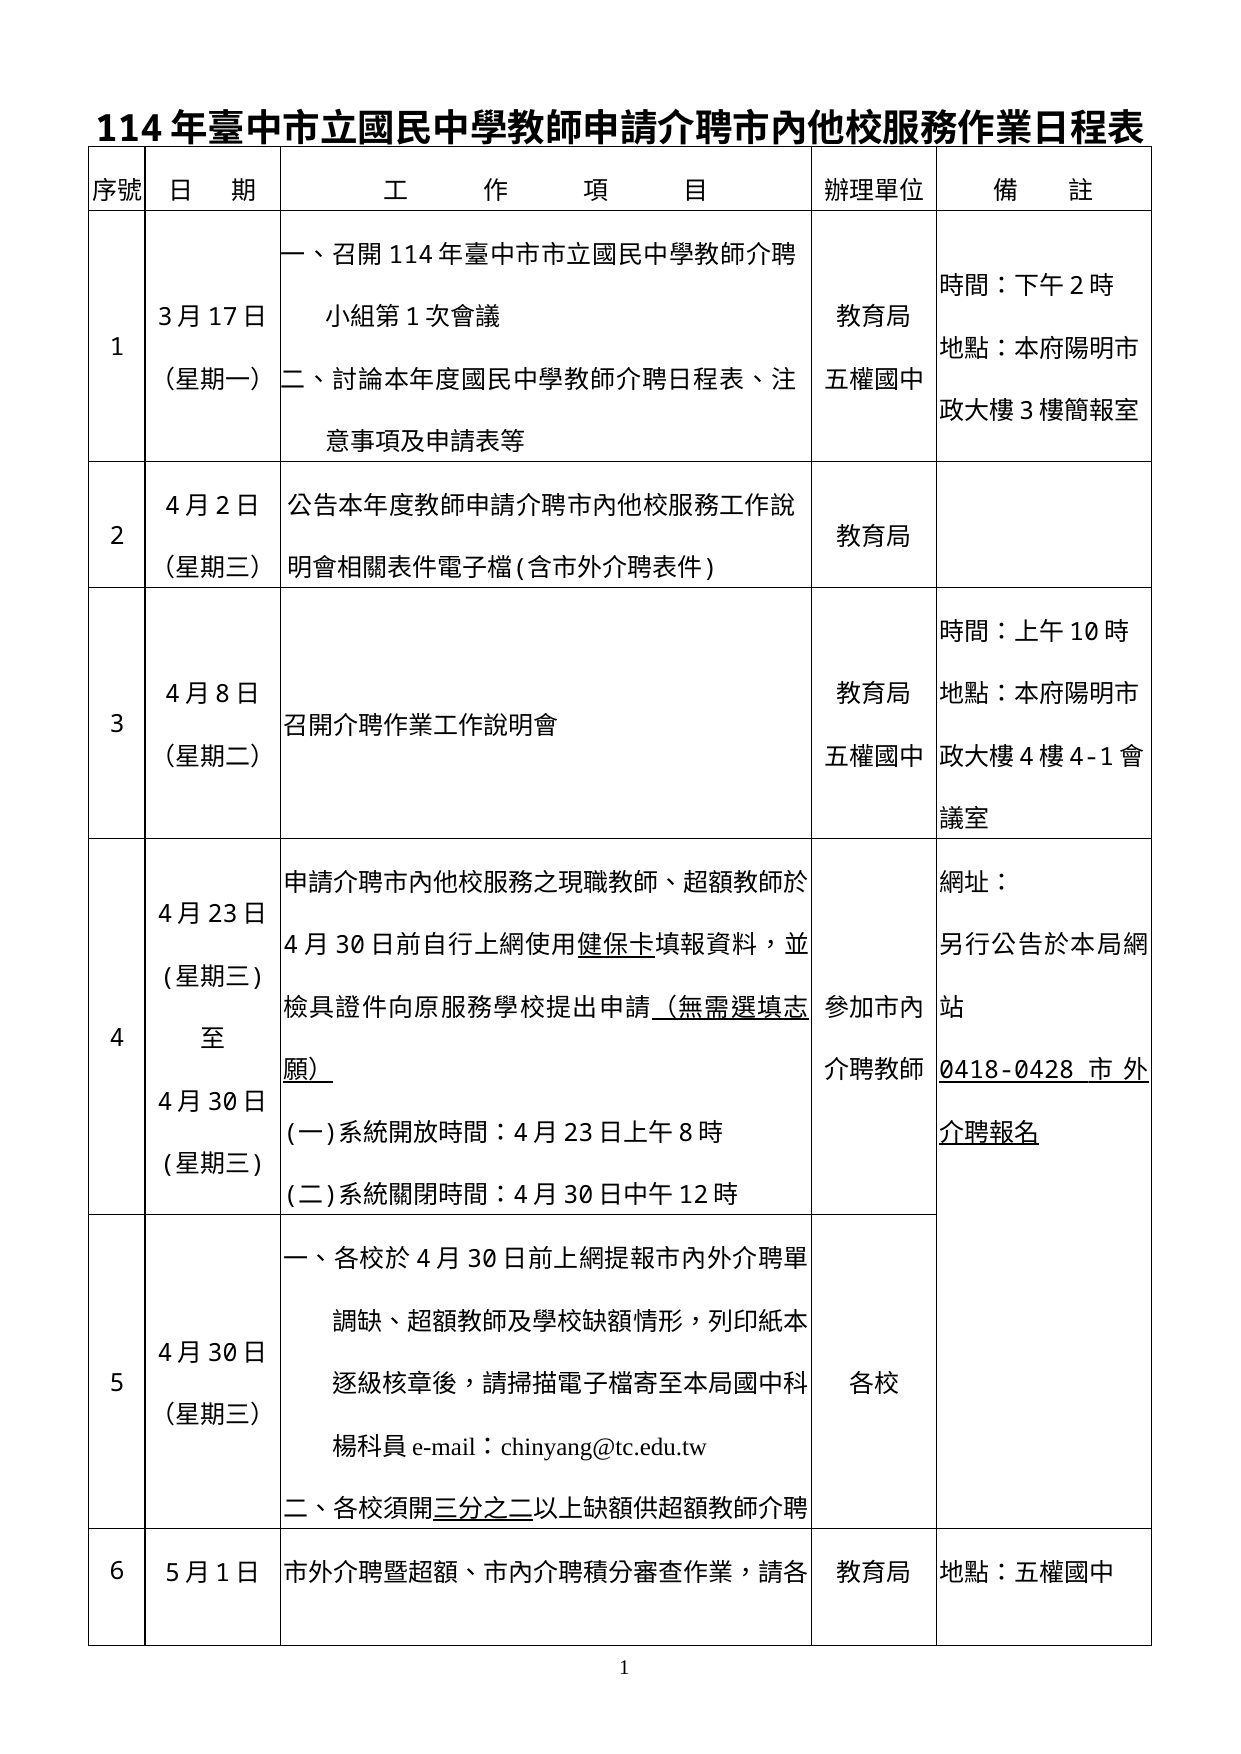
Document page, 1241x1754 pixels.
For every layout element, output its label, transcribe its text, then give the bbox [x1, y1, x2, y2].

table_cell 地點：五權國中 [937, 1529, 1151, 1645]
table_cell 網址： 另行公告於本局網站 0418-0428市外介聘報名 [937, 839, 1151, 1527]
subtitle 114年臺中市立國民中學教師申請介聘市內他校服務作業日程表 [89, 84, 1152, 146]
table_cell 參加市內介聘教師 [812, 839, 936, 1214]
table_cell 教育局 [812, 462, 936, 587]
table_cell 4月30日 （星期三） [146, 1215, 280, 1527]
table_cell 教育局 [812, 1529, 936, 1645]
table_cell 公告本年度教師申請介聘市內他校服務工作說明會相關表件電子檔(含市外介聘表件) [281, 462, 811, 587]
table_cell 3 [89, 588, 144, 838]
table_cell 市外介聘暨超額、市內介聘積分審查作業，請各 [281, 1529, 811, 1645]
table_cell 各校 [812, 1215, 936, 1527]
table_cell 4 [89, 839, 144, 1214]
table_cell 一、召開114年臺中市市立國民中學教師介聘小組第1次會議 二、討論本年度國民中學教師介聘日程表、注意事項及申請表等 [281, 211, 811, 461]
table_cell 召開介聘作業工作說明會 [281, 588, 811, 838]
table_cell 時間：上午10時 地點：本府陽明市政大樓4樓4-1會議室 [937, 588, 1151, 838]
table_header 辦理單位 [812, 147, 936, 210]
table_header 工 作 項 目 [281, 147, 811, 210]
table_cell 2 [89, 462, 144, 587]
table_cell 時間：下午2時 地點：本府陽明市政大樓3樓簡報室 [937, 211, 1151, 461]
table_header 備 註 [937, 147, 1151, 210]
table_cell [937, 462, 1151, 587]
table_cell 5月1日 [146, 1529, 280, 1645]
table_cell 申請介聘市內他校服務之現職教師、超額教師於4月30日前自行上網使用健保卡填報資料，並檢具證件向原服務學校提出申請（無需選填志願） (一)系統開放時間：4月23日上午8時 (二)系統關閉時間：4月30日中午12時 [281, 839, 811, 1214]
table_cell 4月2日 （星期三） [146, 462, 280, 587]
table_cell 6 [89, 1529, 144, 1645]
table_header 序號 [89, 147, 144, 210]
table_cell 3月17日 （星期一） [146, 211, 280, 461]
table_cell 教育局 五權國中 [812, 211, 936, 461]
table_header 日 期 [146, 147, 280, 210]
table_cell 教育局 五權國中 [812, 588, 936, 838]
table_cell 1 [89, 211, 144, 461]
table_cell 5 [89, 1215, 144, 1527]
table_cell 一、各校於4月30日前上網提報市內外介聘單調缺、超額教師及學校缺額情形，列印紙本逐級核章後，請掃描電子檔寄至本局國中科楊科員e-mail：chinyang@tc.edu.tw 二、各校須開三分之二以上缺額供超額教師介聘 [281, 1215, 811, 1527]
table_cell 4月8日 （星期二） [146, 588, 280, 838]
table_cell 4月23日 (星期三) 至 4月30日 (星期三) [146, 839, 280, 1214]
